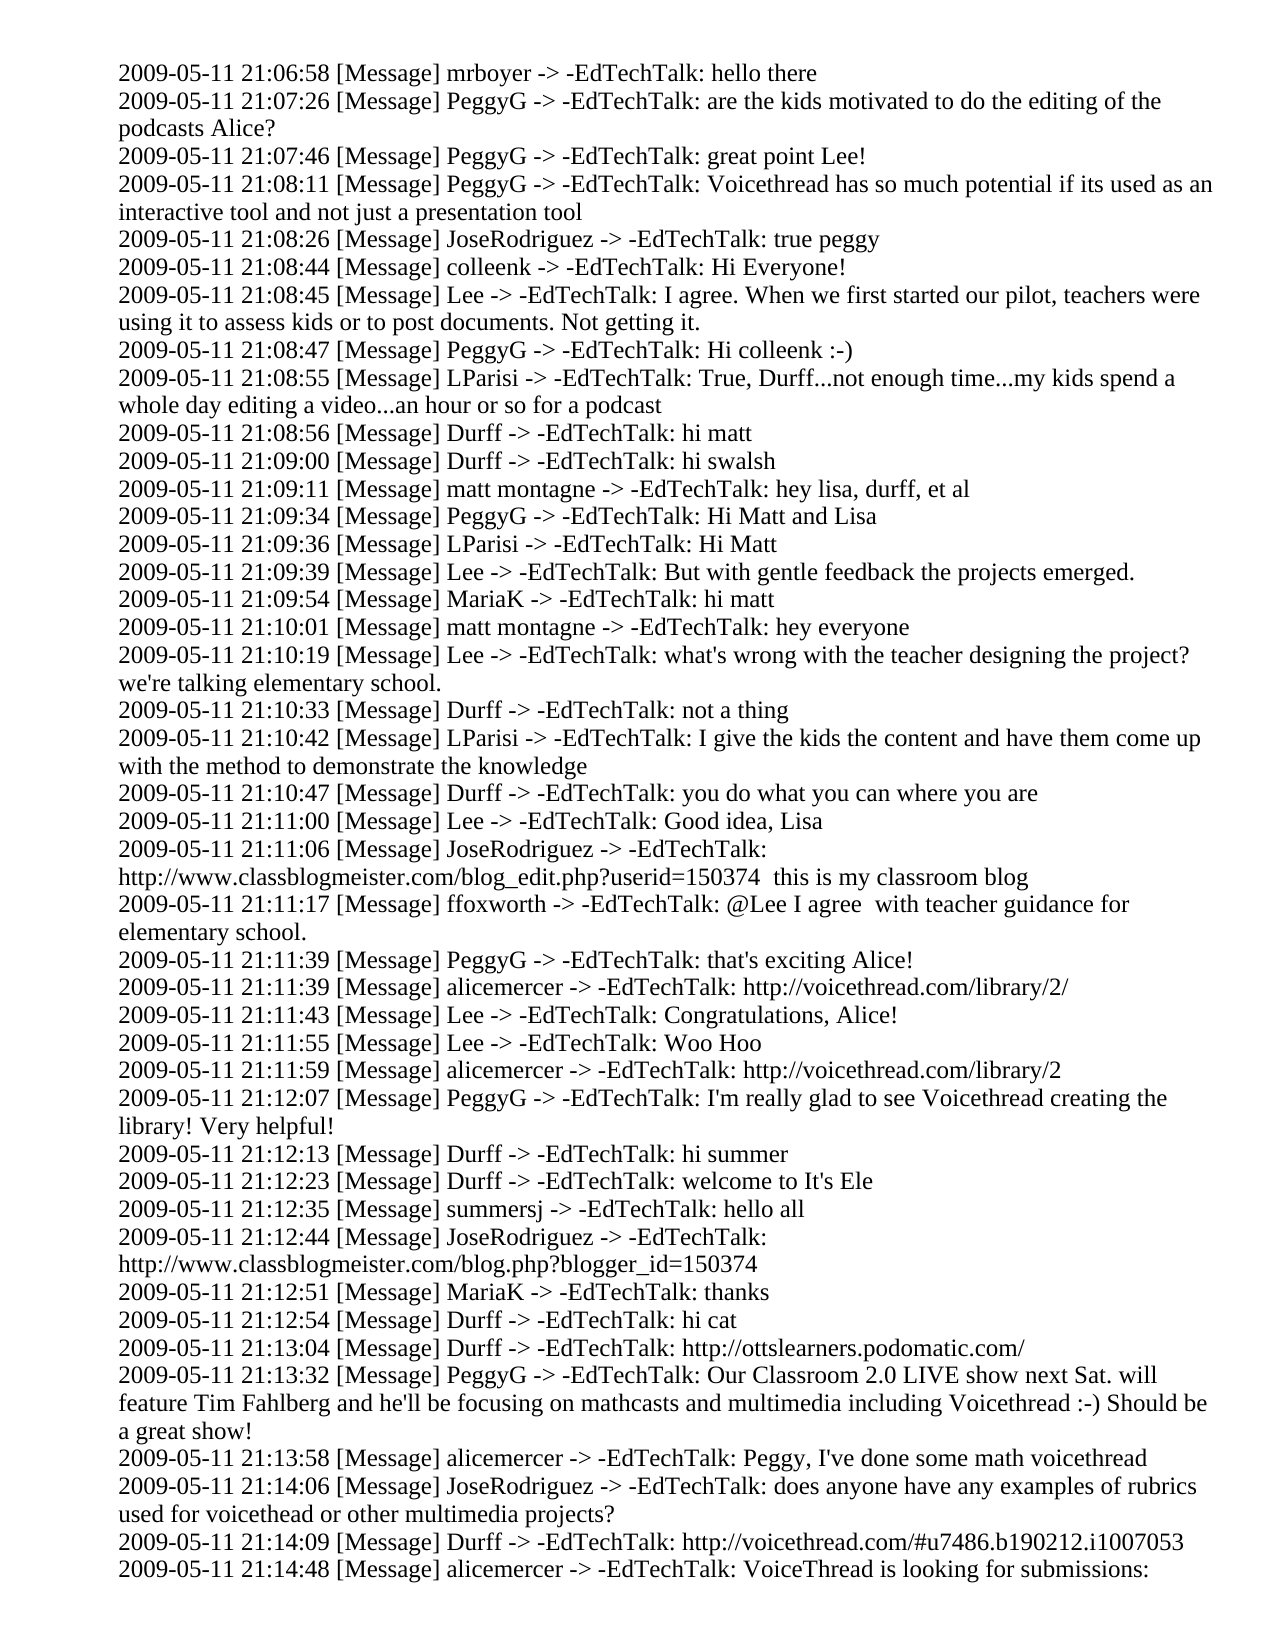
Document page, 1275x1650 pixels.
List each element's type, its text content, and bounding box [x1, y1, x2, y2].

text 2009-05-11 21:06:58 [Message] mrboyer -> -EdTechTalk: hello there 2009-05-11 21:07:26 [Message] PeggyG -> -EdTechTalk: are the kids motivated to do the editing of the podcasts Alice? 2009-05-11 21:07:46 [Message] PeggyG -> -EdTechTalk: great point Lee! 2009-05-11 21:08:11 [Message] PeggyG -> -EdTechTalk: Voicethread has so much potential if its used as an interactive tool and not just a presentation tool 2009-05-11 21:08:26 [Message] JoseRodriguez -> -EdTechTalk: true peggy 2009-05-11 21:08:44 [Message] colleenk -> -EdTechTalk: Hi Everyone! 2009-05-11 21:08:45 [Message] Lee -> -EdTechTalk: I agree. When we first started our pilot, teachers were using it to assess kids or to post documents. Not getting it. 2009-05-11 21:08:47 [Message] PeggyG -> -EdTechTalk: Hi colleenk :-) 2009-05-11 21:08:55 [Message] LParisi -> -EdTechTalk: True, Durff...not enough time...my kids spend a whole day editing a video...an hour or so for a podcast 2009-05-11 21:08:56 [Message] Durff -> -EdTechTalk: hi matt 2009-05-11 21:09:00 [Message] Durff -> -EdTechTalk: hi swalsh 2009-05-11 21:09:11 [Message] matt montagne -> -EdTechTalk: hey lisa, durff, et al 2009-05-11 21:09:34 [Message] PeggyG -> -EdTechTalk: Hi Matt and Lisa 2009-05-11 21:09:36 [Message] LParisi -> -EdTechTalk: Hi Matt 2009-05-11 21:09:39 [Message] Lee -> -EdTechTalk: But with gentle feedback the projects emerged. 2009-05-11 21:09:54 [Message] MariaK -> -EdTechTalk: hi matt 2009-05-11 21:10:01 [Message] matt montagne -> -EdTechTalk: hey everyone 2009-05-11 21:10:19 [Message] Lee -> -EdTechTalk: what's wrong with the teacher designing the project? we're talking elementary school. 2009-05-11 21:10:33 [Message] Durff -> -EdTechTalk: not a thing 2009-05-11 21:10:42 [Message] LParisi -> -EdTechTalk: I give the kids the content and have them come up with the method to demonstrate the knowledge 2009-05-11 21:10:47 [Message] Durff -> -EdTechTalk: you do what you can where you are 2009-05-11 21:11:00 [Message] Lee -> -EdTechTalk: Good idea, Lisa 2009-05-11 21:11:06 [Message] JoseRodriguez -> -EdTechTalk: http://www.classblogmeister.com/blog_edit.php?userid=150374 this is my classroom blog 2009-05-11 21:11:17 [Message] ffoxworth -> -EdTechTalk: @Lee I agree with teacher guidance for elementary school. 2009-05-11 21:11:39 [Message] PeggyG -> -EdTechTalk: that's exciting Alice! 2009-05-11 21:11:39 [Message] alicemercer -> -EdTechTalk: http://voicethread.com/library/2/ 2009-05-11 21:11:43 [Message] Lee -> -EdTechTalk: Congratulations, Alice! 2009-05-11 21:11:55 [Message] Lee -> -EdTechTalk: Woo Hoo 2009-05-11 21:11:59 [Message] alicemercer -> -EdTechTalk: http://voicethread.com/library/2 2009-05-11 21:12:07 [Message] PeggyG -> -EdTechTalk: I'm really glad to see Voicethread creating the library! Very helpful! 2009-05-11 21:12:13 [Message] Durff -> -EdTechTalk: hi summer 2009-05-11 21:12:23 [Message] Durff -> -EdTechTalk: welcome to It's Ele 2009-05-11 21:12:35 [Message] summersj -> -EdTechTalk: hello all 2009-05-11 21:12:44 [Message] JoseRodriguez -> -EdTechTalk: http://www.classblogmeister.com/blog.php?blogger_id=150374 2009-05-11 21:12:51 [Message] MariaK -> -EdTechTalk: thanks 2009-05-11 21:12:54 [Message] Durff -> -EdTechTalk: hi cat 2009-05-11 21:13:04 [Message] Durff -> -EdTechTalk: http://ottslearners.podomatic.com/ 2009-05-11 21:13:32 [Message] PeggyG -> -EdTechTalk: Our Classroom 2.0 LIVE show next Sat. will feature Tim Fahlberg and he'll be focusing on mathcasts and multimedia including Voicethread :-) Should be a great show! 2009-05-11 21:13:58 [Message] alicemercer -> -EdTechTalk: Peggy, I've done some math voicethread 2009-05-11 21:14:06 [Message] JoseRodriguez -> -EdTechTalk: does anyone have any examples of rubrics used for voicethead or other multimedia projects? 2009-05-11 21:14:09 [Message] Durff -> -EdTechTalk: http://voicethread.com/#u7486.b190212.i1007053 2009-05-11 21:14:48 [Message] alicemercer -> -EdTechTalk: VoiceThread is looking for submissions: [118, 59, 1216, 1583]
